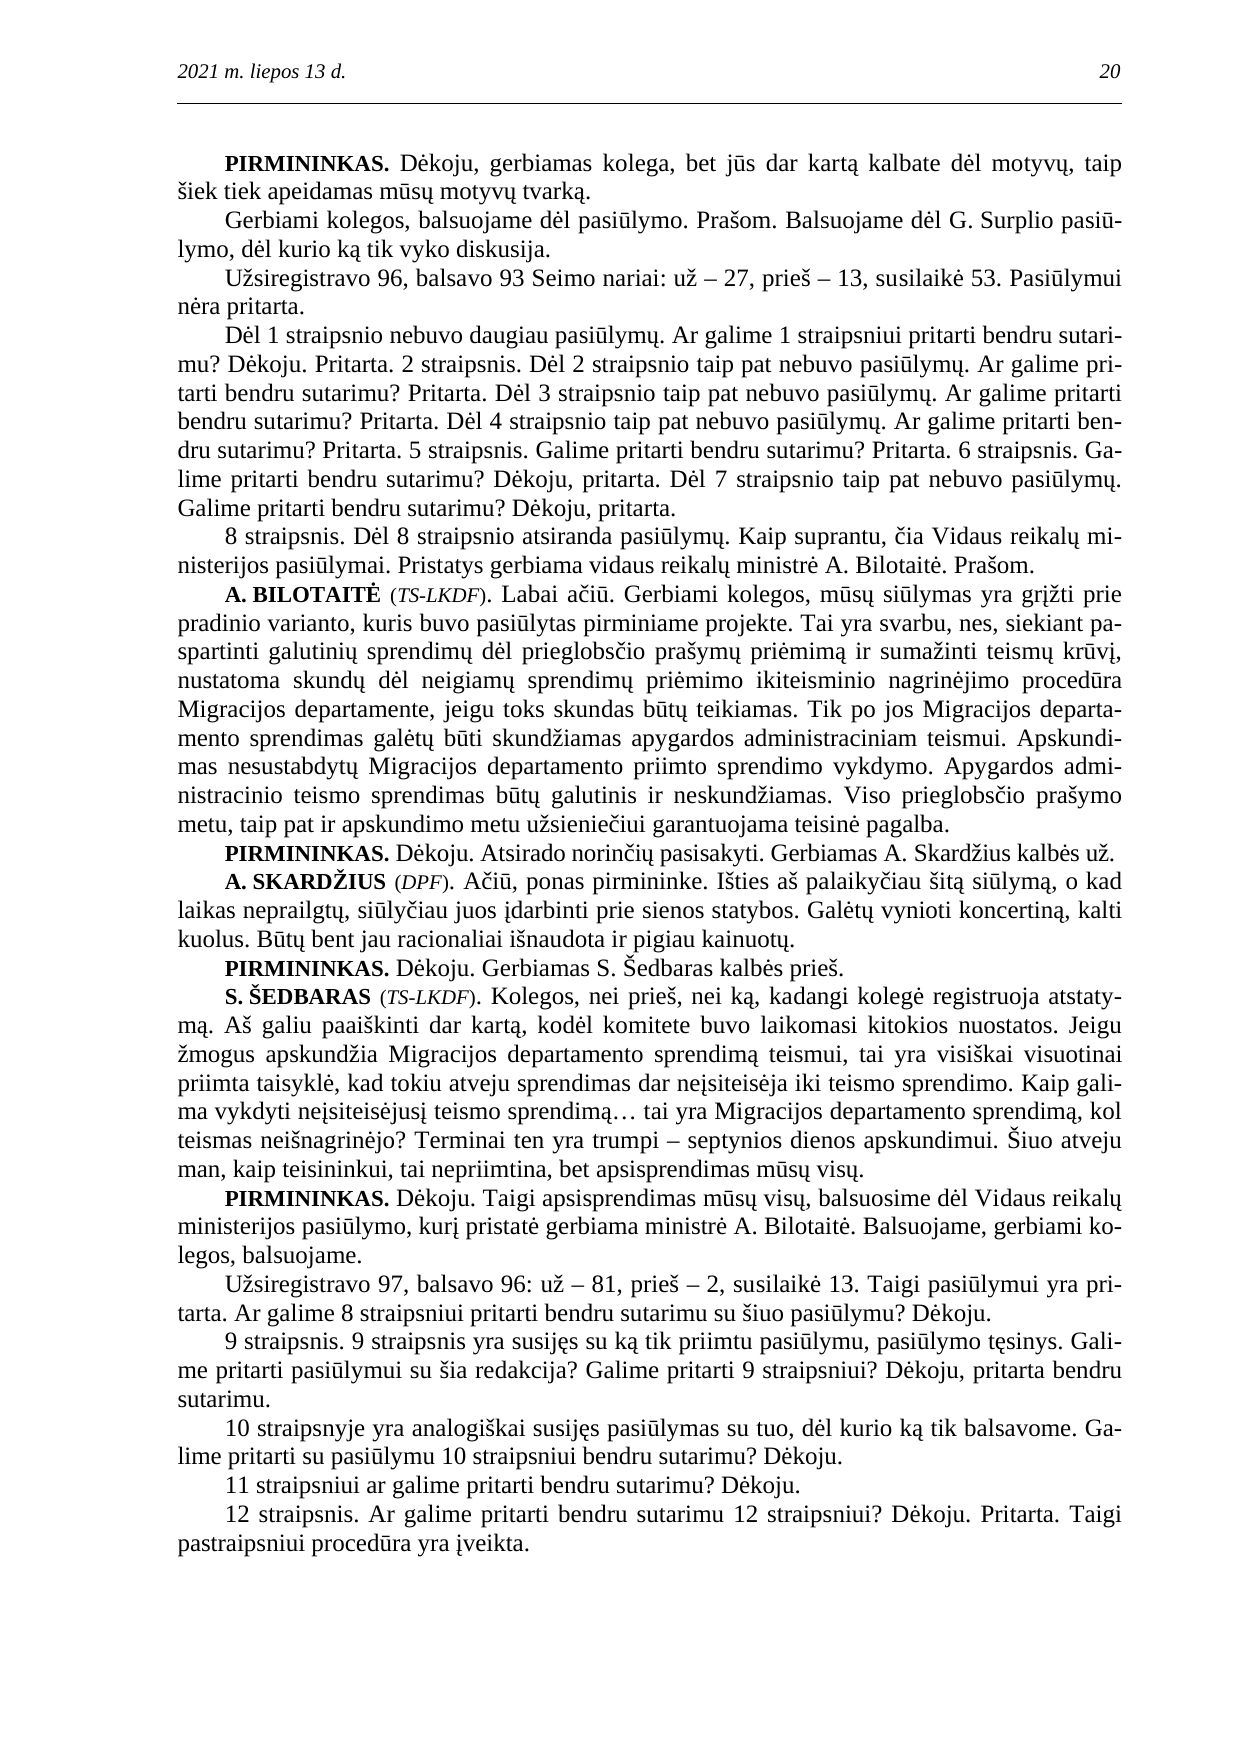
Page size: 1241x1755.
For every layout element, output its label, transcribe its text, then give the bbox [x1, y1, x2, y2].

text A. BILOTAITĖ (TS-LKDF). La­bai ačiū. Ger­bia­mi ko­le­gos, mū­sų siū­ly­mas yra grįž­ti prie pra­di­nio va­rian­to, ku­ris bu­vo pa­siū­ly­tas pir­mi­nia­me pro­jek­te. Tai yra svar­bu, nes, sie­kiant pa­spar­tin­ti ga­lu­ti­nių spren­di­mų dėl prie­globs­čio pra­šy­mų pri­ėmi­mą ir su­ma­žin­ti teis­mų krū­vį, nu­sta­to­ma skun­dų dėl nei­gia­mų spren­di­mų pri­ėmi­mo iki­teis­mi­nio nag­ri­nė­ji­mo pro­ce­dū­ra Mig­ra­ci­jos de­par­ta­men­te, jei­gu toks skun­das bū­tų tei­kia­mas. Tik po jos Mig­ra­ci­jos de­par­ta­men­to spren­di­mas ga­lė­tų bū­ti skun­džia­mas apy­gar­dos ad­mi­nist­ra­ci­niam teis­mui. Ap­skun­di­mas ne­su­stab­dy­tų Mig­ra­ci­jos de­par­ta­men­to pri­im­to spren­di­mo vyk­dy­mo. Apy­gar­dos ad­mi­nist­ra­ci­nio teis­mo spren­di­mas bū­tų ga­lu­ti­nis ir ne­skun­džia­mas. Vi­so prie­globs­čio pra­šy­mo me­tu, taip pat ir ap­skun­di­mo me­tu už­sie­nie­čiui ga­ran­tuo­ja­ma tei­si­nė pa­gal­ba. [177, 579, 1122, 838]
text PIRMININKAS. Dė­ko­ju, ger­bia­mas ko­le­ga, bet jūs dar kar­tą kal­ba­te dėl mo­ty­vų, taip šiek tiek apei­da­mas mū­sų mo­ty­vų tvar­ką. [177, 148, 1122, 205]
text Už­si­re­gist­ra­vo 96, bal­sa­vo 93 Sei­mo na­riai: už – 27, prieš – 13, su­si­lai­kė 53. Pa­siū­ly­mui nė­ra pri­tar­ta. [177, 263, 1122, 320]
text S. ŠEDBARAS (TS-LKDF). Ko­le­gos, nei prieš, nei ką, ka­dan­gi ko­le­gė re­gist­ruo­ja at­sta­ty­mą. Aš ga­liu pa­aiš­kin­ti dar kar­tą, ko­dėl ko­mi­te­te bu­vo lai­ko­ma­si ki­to­kios nuo­sta­tos. Jei­gu žmo­gus ap­skun­džia Mig­ra­ci­jos de­par­ta­men­to spren­di­mą teis­mui, tai yra vi­siš­kai vi­suo­ti­nai pri­im­ta tai­syk­lė, kad to­kiu at­ve­ju spren­di­mas dar ne­įsi­tei­sė­ja iki teis­mo spren­di­mo. Kaip ga­li­ma vyk­dy­ti ne­įsi­tei­sė­ju­sį teis­mo spren­di­mą… tai yra Mig­ra­ci­jos de­par­ta­men­to spren­di­mą, kol teis­mas ne­iš­nag­ri­nė­jo? Ter­mi­nai ten yra trum­pi – sep­ty­nios die­nos ap­skun­di­mui. Šiuo atveju man, kaip tei­si­nin­kui, tai ne­pri­im­ti­na, bet ap­si­spren­di­mas mū­sų vi­sų. [177, 981, 1122, 1183]
text Dėl 1 straips­nio ne­bu­vo dau­giau pa­siū­ly­mų. Ar ga­li­me 1 straips­niui pri­tar­ti ben­dru su­ta­ri­mu? Dė­ko­ju. Pri­tar­ta. 2 straips­nis. Dėl 2 straips­nio taip pat ne­bu­vo pa­siū­ly­mų. Ar ga­li­me pri­tar­ti ben­dru su­ta­ri­mu? Pri­tar­ta. Dėl 3 straips­nio taip pat ne­bu­vo pa­siū­ly­mų. Ar ga­li­me pri­tar­ti ben­dru su­ta­ri­mu? Pri­tar­ta. Dėl 4 straips­nio taip pat ne­bu­vo pa­siū­ly­mų. Ar ga­li­me pri­tar­ti ben­dru su­ta­ri­mu? Pri­tar­ta. 5 straips­nis. Ga­li­me pri­tar­ti ben­dru su­ta­ri­mu? Pri­tar­ta. 6 straips­nis. Ga­li­me pri­tar­ti ben­dru su­ta­ri­mu? Dė­ko­ju, pri­tar­ta. Dėl 7 straips­nio taip pat ne­bu­vo pa­siū­ly­mų. Ga­li­me pri­tar­ti ben­dru su­ta­ri­mu? Dė­ko­ju, pri­tar­ta. [177, 320, 1122, 521]
text 9 straips­nis. 9 straips­nis yra su­si­jęs su ką tik pri­im­tu pa­siū­ly­mu, pa­siū­ly­mo tę­si­nys. Ga­li­me pri­tar­ti pa­siū­ly­mui su šia re­dak­ci­ja? Ga­li­me pri­tar­ti 9 straips­niui? Dė­ko­ju, pri­tar­ta ben­dru su­ta­ri­mu. [177, 1326, 1122, 1413]
text A. SKARDŽIUS (DPF). Ačiū, po­nas pir­mi­nin­ke. Iš­ties aš pa­lai­ky­čiau ši­tą siū­ly­mą, o kad lai­kas ne­pra­ilg­tų, siū­ly­čiau juos įdar­bin­ti prie sie­nos sta­ty­bos. Ga­lė­tų vy­nio­ti kon­cer­ti­ną, kal­ti kuo­lus. Bū­tų bent jau ra­cio­na­liai iš­nau­do­ta ir pi­giau kai­nuo­tų. [177, 866, 1122, 953]
text PIRMININKAS. Dė­ko­ju. Tai­gi ap­si­spren­di­mas mū­sų vi­sų, bal­suo­si­me dėl Vi­daus rei­ka­lų mi­nis­te­ri­jos pa­siū­ly­mo, ku­rį pri­sta­tė ger­bia­ma mi­nist­rė A. Bi­lo­tai­tė. Bal­suo­ja­me, ger­bia­mi ko­le­gos, bal­suo­ja­me. [177, 1183, 1122, 1269]
text PIRMININKAS. Dė­ko­ju. Ger­bia­mas S. Šed­ba­ras kal­bės prieš. [177, 953, 1122, 981]
text 12 straips­nis. Ar ga­li­me pri­tar­ti ben­dru su­ta­ri­mu 12 straips­niui? Dė­ko­ju. Pri­tar­ta. Tai­gi pa­straips­niui pro­ce­dū­ra yra įveik­ta. [177, 1499, 1122, 1556]
text Ger­bia­mi ko­le­gos, bal­suo­ja­me dėl pa­siū­ly­mo. Pra­šom. Bal­suo­ja­me dėl G. Sur­plio pa­siū­ly­mo, dėl ku­rio ką tik vy­ko dis­ku­si­ja. [177, 205, 1122, 263]
text PIRMININKAS. Dė­ko­ju. At­si­ra­do no­rin­čių pa­si­sa­ky­ti. Ger­bia­mas A. Skar­džius kal­bės už. [177, 838, 1122, 866]
text Už­si­re­gist­ra­vo 97, bal­sa­vo 96: už – 81, prieš – 2, su­si­lai­kė 13. Tai­gi pa­siū­ly­mui yra pri­tar­ta. Ar ga­li­me 8 straips­niui pri­tar­ti ben­dru su­ta­ri­mu su šiuo pa­siū­ly­mu? Dė­ko­ju. [177, 1269, 1122, 1326]
text 11 straips­niui ar ga­li­me pri­tar­ti ben­dru su­ta­ri­mu? Dė­ko­ju. [177, 1470, 1122, 1499]
text 8 straips­nis. Dėl 8 straips­nio at­si­ran­da pa­siū­ly­mų. Kaip su­pran­tu, čia Vi­daus rei­ka­lų mi­nis­te­ri­jos pa­siū­ly­mai. Pri­sta­tys ger­bia­ma vi­daus rei­ka­lų mi­nist­rė A. Bi­lo­tai­tė. Pra­šom. [177, 521, 1122, 579]
text 10 straips­ny­je yra ana­lo­giš­kai su­si­jęs pa­siū­ly­mas su tuo, dėl ku­rio ką tik bal­sa­vo­me. Ga­li­me pri­tar­ti su pa­siū­ly­mu 10 straips­niui ben­dru su­ta­ri­mu? Dė­ko­ju. [177, 1413, 1122, 1470]
